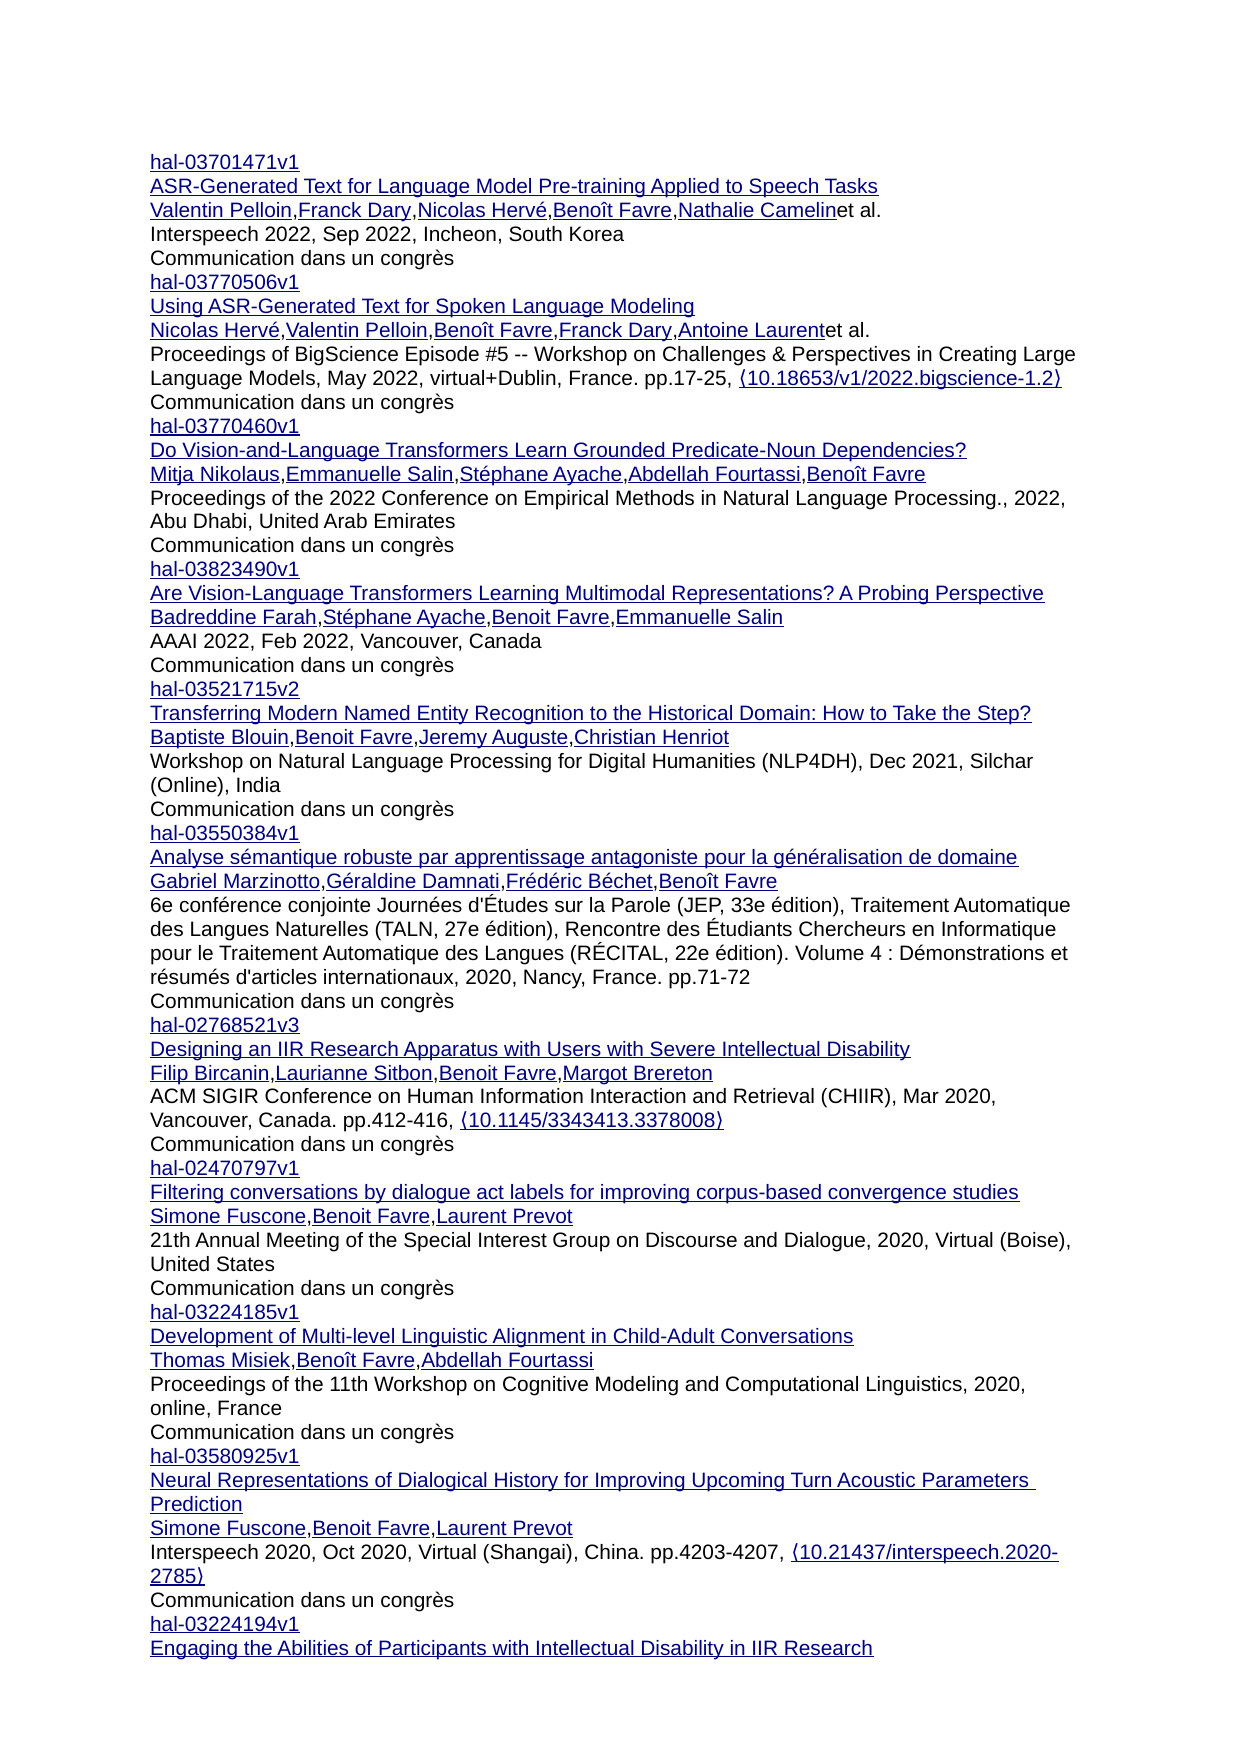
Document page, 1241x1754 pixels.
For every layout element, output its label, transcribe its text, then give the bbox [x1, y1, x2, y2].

table_cell Development of Multi-level Linguistic Alignment in Child-Adult Conversations Thomas Misiek,Benoît Favre,Abdellah Fourtassi Proceedings of the 11th Workshop on Cognitive Modeling and Computational Linguistics, 2020, online, France Communication dans un congrès hal-03580925v1 [150, 1324, 1090, 1468]
table_cell Analyse sémantique robuste par apprentissage antagoniste pour la généralisation de domaine Gabriel Marzinotto,Géraldine Damnati,Frédéric Béchet,Benoît Favre 6e conférence conjointe Journées d'Études sur la Parole (JEP, 33e édition), Traitement Automatique des Langues Naturelles (TALN, 27e édition), Rencontre des Étudiants Chercheurs en Informatique pour le Traitement Automatique des Langues (RÉCITAL, 22e édition). Volume 4 : Démonstrations et résumés d'articles internationaux, 2020, Nancy, France. pp.71-72 Communication dans un congrès hal-02768521v3 [150, 845, 1090, 1036]
table_cell Do Vision-and-Language Transformers Learn Grounded Predicate-Noun Dependencies? Mitja Nikolaus,Emmanuelle Salin,Stéphane Ayache,Abdellah Fourtassi,Benoît Favre Proceedings of the 2022 Conference on Empirical Methods in Natural Language Processing., 2022, Abu Dhabi, United Arab Emirates Communication dans un congrès hal-03823490v1 [150, 438, 1090, 581]
table_cell Engaging the Abilities of Participants with Intellectual Disability in IIR Research [150, 1635, 1090, 1659]
table_cell Are Vision-Language Transformers Learning Multimodal Representations? A Probing Perspective Badreddine Farah,Stéphane Ayache,Benoit Favre,Emmanuelle Salin AAAI 2022, Feb 2022, Vancouver, Canada Communication dans un congrès hal-03521715v2 [150, 581, 1090, 701]
table_cell ASR-Generated Text for Language Model Pre-training Applied to Speech Tasks Valentin Pelloin,Franck Dary,Nicolas Hervé,Benoît Favre,Nathalie Camelinet al. Interspeech 2022, Sep 2022, Incheon, South Korea Communication dans un congrès hal-03770506v1 [150, 174, 1090, 294]
table_cell Using ASR-Generated Text for Spoken Language Modeling Nicolas Hervé,Valentin Pelloin,Benoît Favre,Franck Dary,Antoine Laurentet al. Proceedings of BigScience Episode #5 -- Workshop on Challenges & Perspectives in Creating Large Language Models, May 2022, virtual+Dublin, France. pp.17-25, ⟨10.18653/v1/2022.bigscience-1.2⟩ Communication dans un congrès hal-03770460v1 [150, 294, 1090, 437]
table_cell Designing an IIR Research Apparatus with Users with Severe Intellectual Disability Filip Bircanin,Laurianne Sitbon,Benoit Favre,Margot Brereton ACM SIGIR Conference on Human Information Interaction and Retrieval (CHIIR), Mar 2020, Vancouver, Canada. pp.412-416, ⟨10.1145/3343413.3378008⟩ Communication dans un congrès hal-02470797v1 [150, 1036, 1090, 1180]
table_cell Filtering conversations by dialogue act labels for improving corpus-based convergence studies Simone Fuscone,Benoit Favre,Laurent Prevot 21th Annual Meeting of the Special Interest Group on Discourse and Dialogue, 2020, Virtual (Boise), United States Communication dans un congrès hal-03224185v1 [150, 1180, 1090, 1324]
table_cell Transferring Modern Named Entity Recognition to the Historical Domain: How to Take the Step? Baptiste Blouin,Benoit Favre,Jeremy Auguste,Christian Henriot Workshop on Natural Language Processing for Digital Humanities (NLP4DH), Dec 2021, Silchar (Online), India Communication dans un congrès hal-03550384v1 [150, 701, 1090, 845]
table_cell Neural Representations of Dialogical History for Improving Upcoming Turn Acoustic Parameters Prediction Simone Fuscone,Benoit Favre,Laurent Prevot Interspeech 2020, Oct 2020, Virtual (Shangai), China. pp.4203-4207, ⟨10.21437/interspeech.2020-2785⟩ Communication dans un congrès hal-03224194v1 [150, 1468, 1090, 1635]
table_cell hal-03701471v1 [150, 150, 1090, 174]
